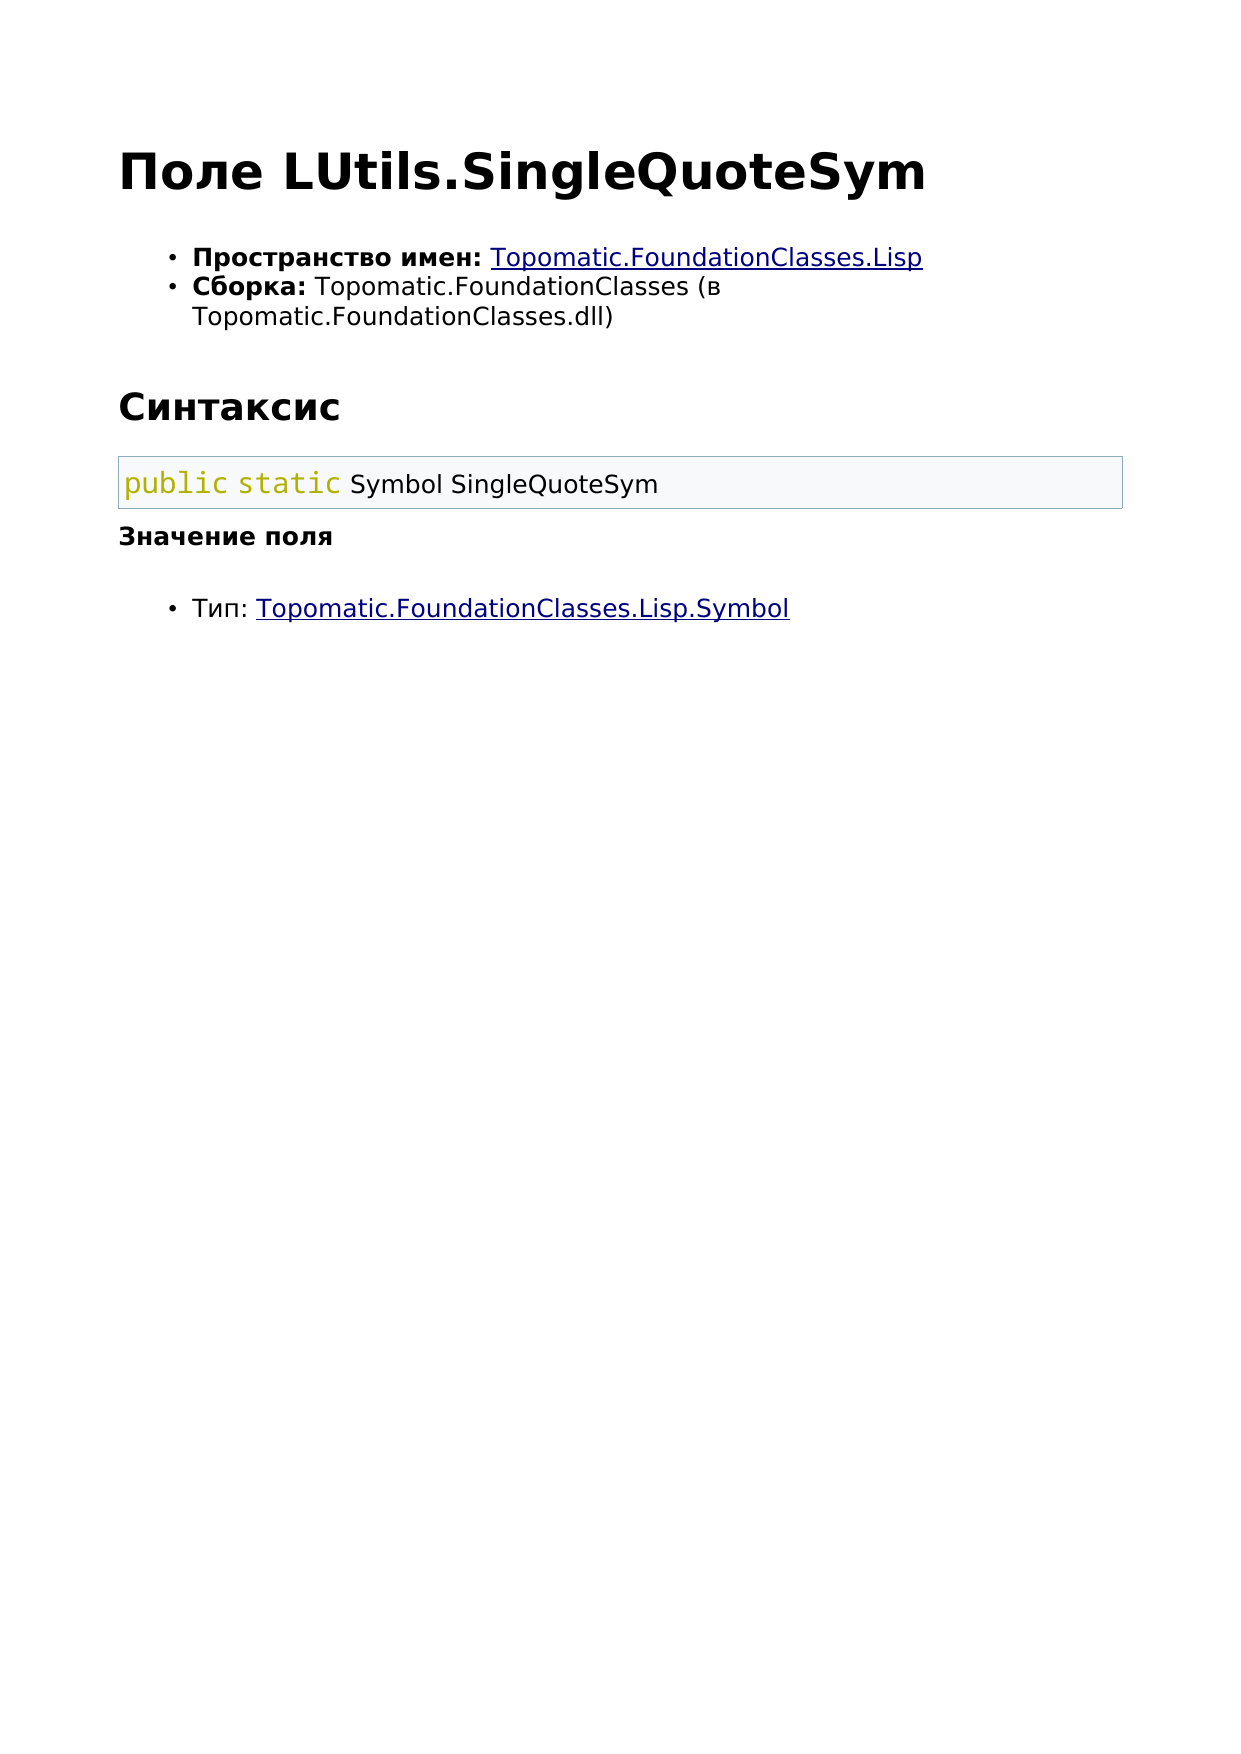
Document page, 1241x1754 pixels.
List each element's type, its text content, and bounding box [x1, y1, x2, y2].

list Тип: Topomatic.FoundationClasses.Lisp.Symbol [177, 594, 1122, 623]
subtitle Поле LUtils.SingleQuoteSym [118, 143, 1122, 201]
list Сборка: Topomatic.FoundationClasses (в Topomatic.FoundationClasses.dll) [177, 272, 1122, 331]
table_header public static Symbol SingleQuoteSym [119, 457, 1122, 508]
list Пространство имен: Topomatic.FoundationClasses.Lisp [177, 243, 1122, 272]
subtitle Синтаксис [118, 385, 1122, 429]
text Значение поля [118, 523, 1122, 552]
